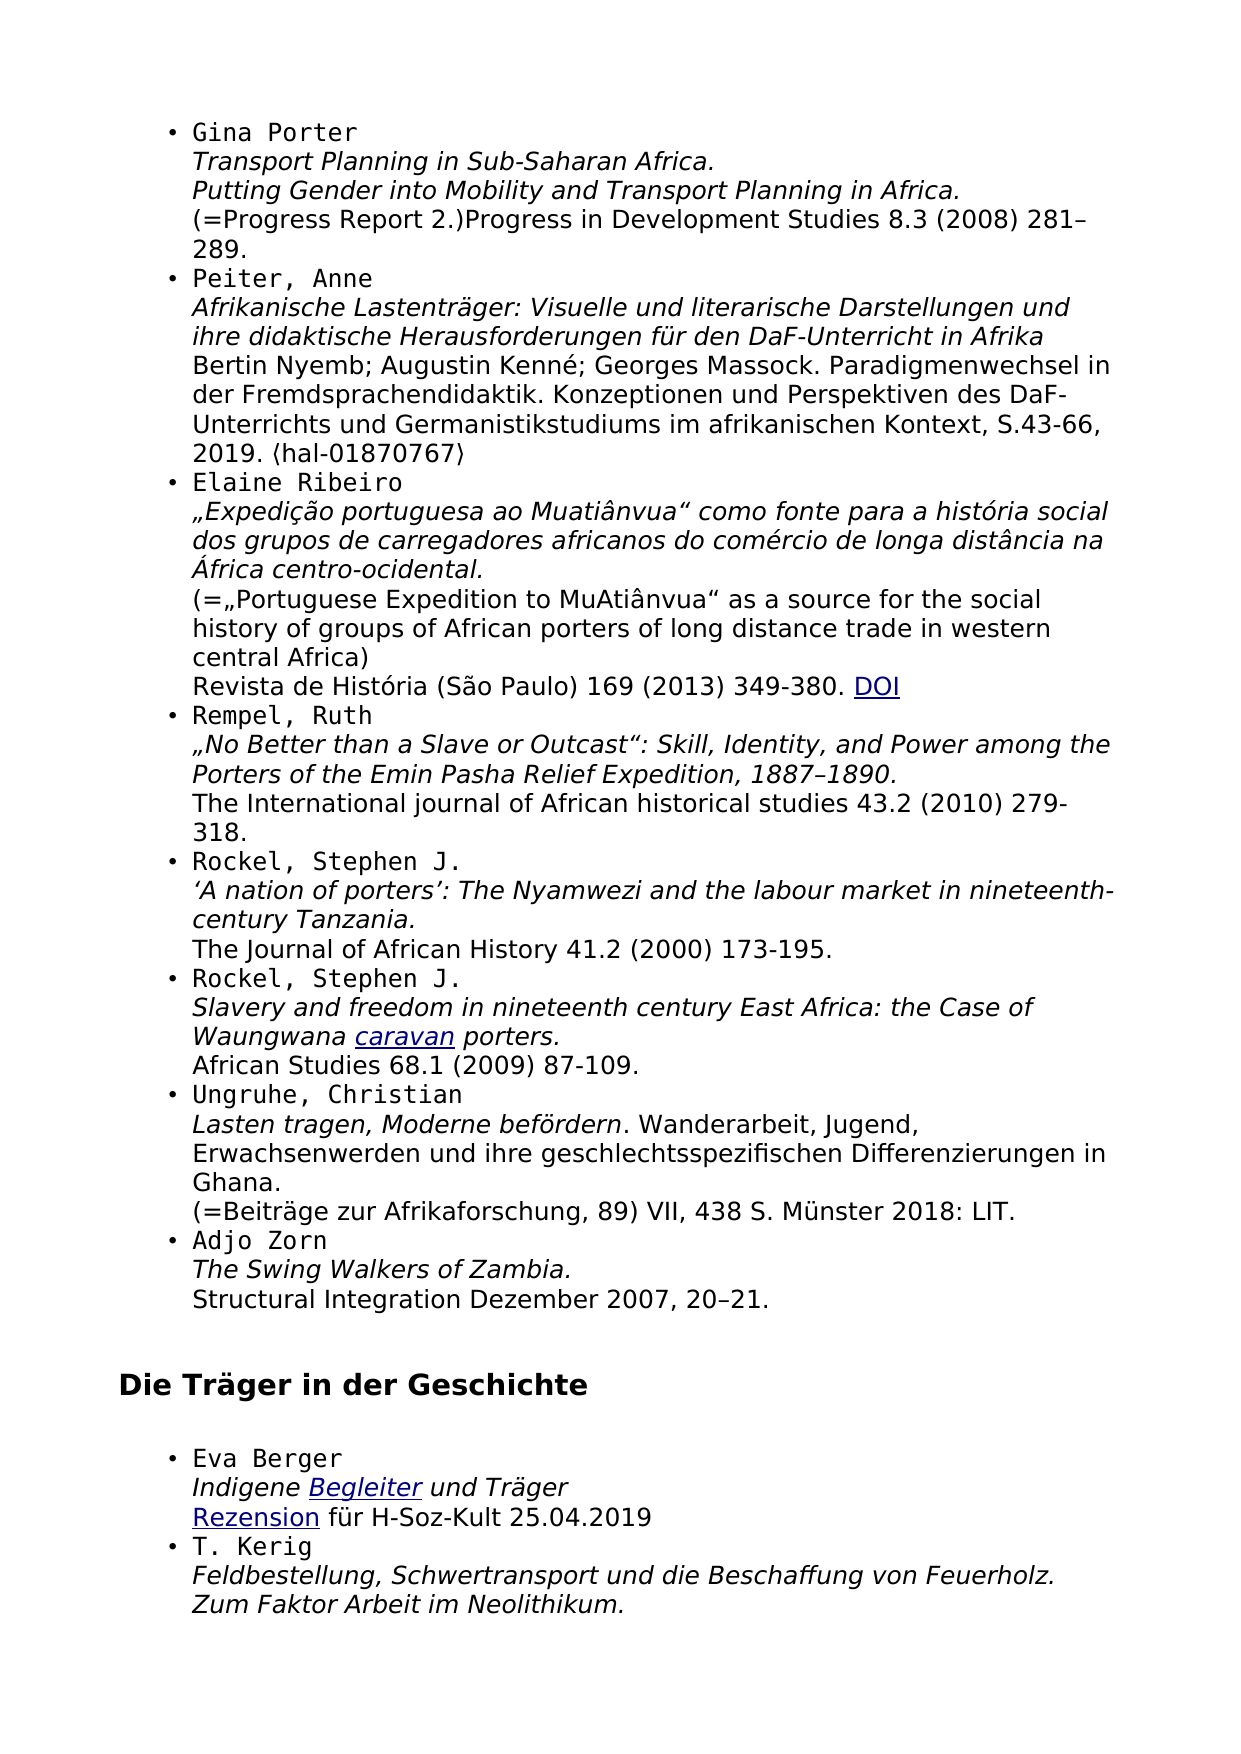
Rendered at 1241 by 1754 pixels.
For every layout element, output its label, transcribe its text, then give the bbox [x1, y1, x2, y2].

list Rempel, Ruth „No Better than a Slave or Outcast“: Skill, Identity, and Power among the Porters of the Emin Pasha Relief Expedition, 1887–1890. The International journal of African historical studies 43.2 (2010) 279-318. [177, 701, 1122, 847]
list Eva Berger Indigene Begleiter und Träger Rezension für H-Soz-Kult 25.04.2019 [177, 1444, 1122, 1532]
list Peiter, Anne Afrikanische Lastenträger: Visuelle und literarische Darstellungen und ihre didaktische Herausforderungen für den DaF-Unterricht in Afrika Bertin Nyemb; Augustin Kenné; Georges Massock. Paradigmenwechsel in der Fremdsprachendidaktik. Konzeptionen und Perspektiven des DaF-Unterrichts und Germanistikstudiums im afrikanischen Kontext, S.43-66, 2019. ⟨hal-01870767⟩ [177, 264, 1122, 468]
list Rockel, Stephen J. Slavery and freedom in nineteenth century East Africa: the Case of Waungwana caravan porters. African Studies 68.1 (2009) 87-109. [177, 964, 1122, 1081]
list Gina Porter Transport Planning in Sub-Saharan Africa. Putting Gender into Mobility and Transport Planning in Africa. (=Progress Report 2.)Progress in Development Studies 8.3 (2008) 281–289. [177, 118, 1122, 264]
subtitle Die Träger in der Geschichte [118, 1368, 1122, 1402]
list Rockel, Stephen J. ‘A nation of porters’: The Nyamwezi and the labour market in nineteenth-century Tanzania. The Journal of African History 41.2 (2000) 173-195. [177, 847, 1122, 964]
list Elaine Ribeiro „Expedição portuguesa ao Muatiânvua“ como fonte para a história social dos grupos de carregadores africanos do comércio de longa distância na África centro-ocidental. (=„Portuguese Expedition to MuAtiânvua“ as a source for the social history of groups of African porters of long distance trade in western central Africa) Revista de História (São Paulo) 169 (2013) 349-380. DOI [177, 468, 1122, 701]
list Ungruhe, Christian Lasten tragen, Moderne befördern. Wanderarbeit, Jugend, Erwachsenwerden und ihre geschlechtsspezifischen Differenzierungen in Ghana. (=Beiträge zur Afrikaforschung, 89) VII, 438 S. Münster 2018: LIT. [177, 1081, 1122, 1226]
list T. Kerig Feldbestellung, Schwertransport und die Beschaffung von Feuerholz. Zum Faktor Arbeit im Neolithikum. [177, 1532, 1122, 1619]
list Adjo Zorn The Swing Walkers of Zambia. Structural Integration Dezember 2007, 20–21. [177, 1226, 1122, 1314]
